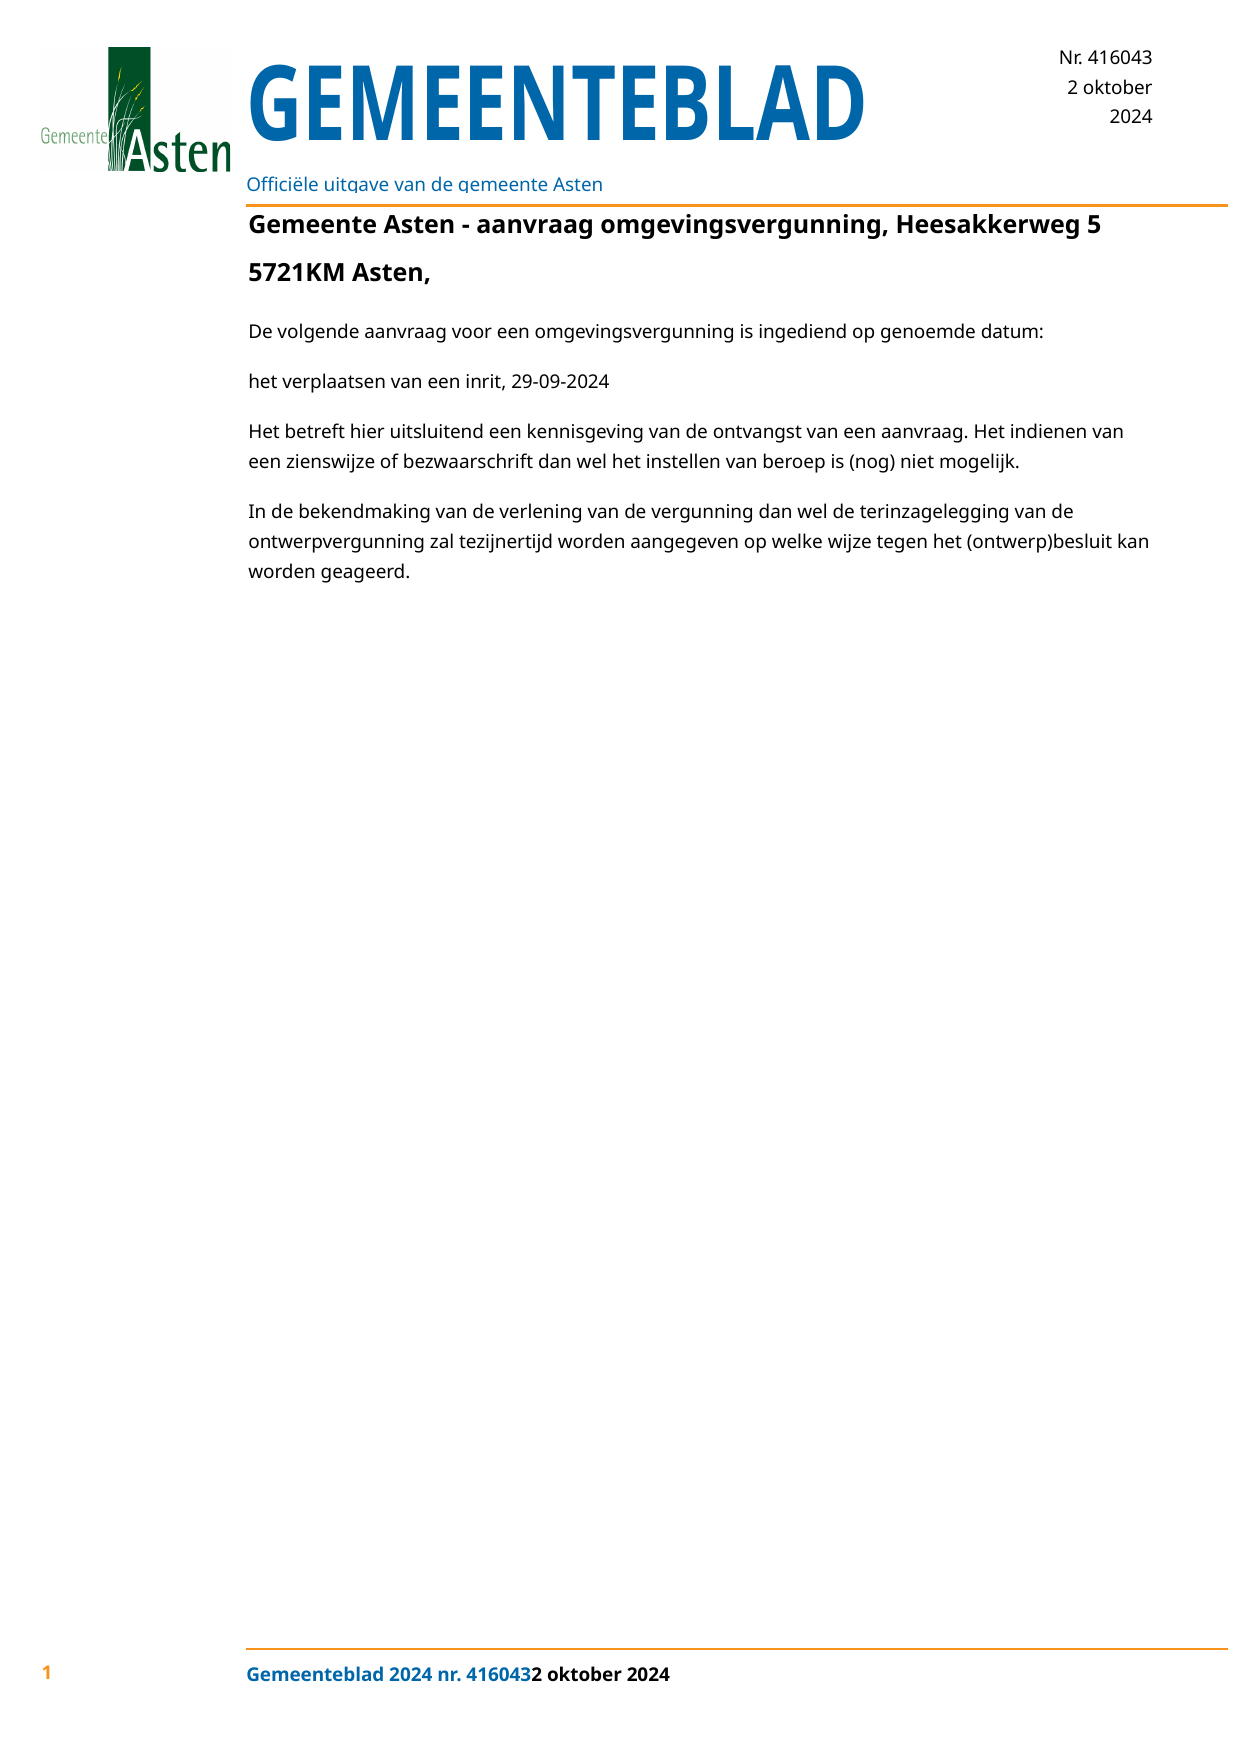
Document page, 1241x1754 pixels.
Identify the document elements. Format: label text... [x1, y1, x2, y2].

text Gemeente Asten - aanvraag omgevingsvergunning, Heesakkerweg 5 5721KM Asten, [248, 207, 1152, 288]
text In de bekendmaking van de verlening van de vergunning dan wel de terinzagelegging van de ontwerpvergunning zal tezijnertijd worden aangegeven op welke wijze tegen het (ontwerp)besluit kan worden geageerd. [248, 499, 1152, 584]
text De volgende aanvraag voor een omgevingsvergunning is ingediend op genoemde datum: [248, 318, 1152, 344]
text het verplaatsen van een inrit, 29-09-2024 [248, 368, 1152, 394]
picture [41, 47, 231, 172]
text Het betreft hier uitsluitend een kennisgeving van de ontvangst van een aanvraag. Het indienen van een zienswijze of bezwaarschrift dan wel het instellen van beroep is (nog) niet mogelijk. [248, 419, 1152, 474]
